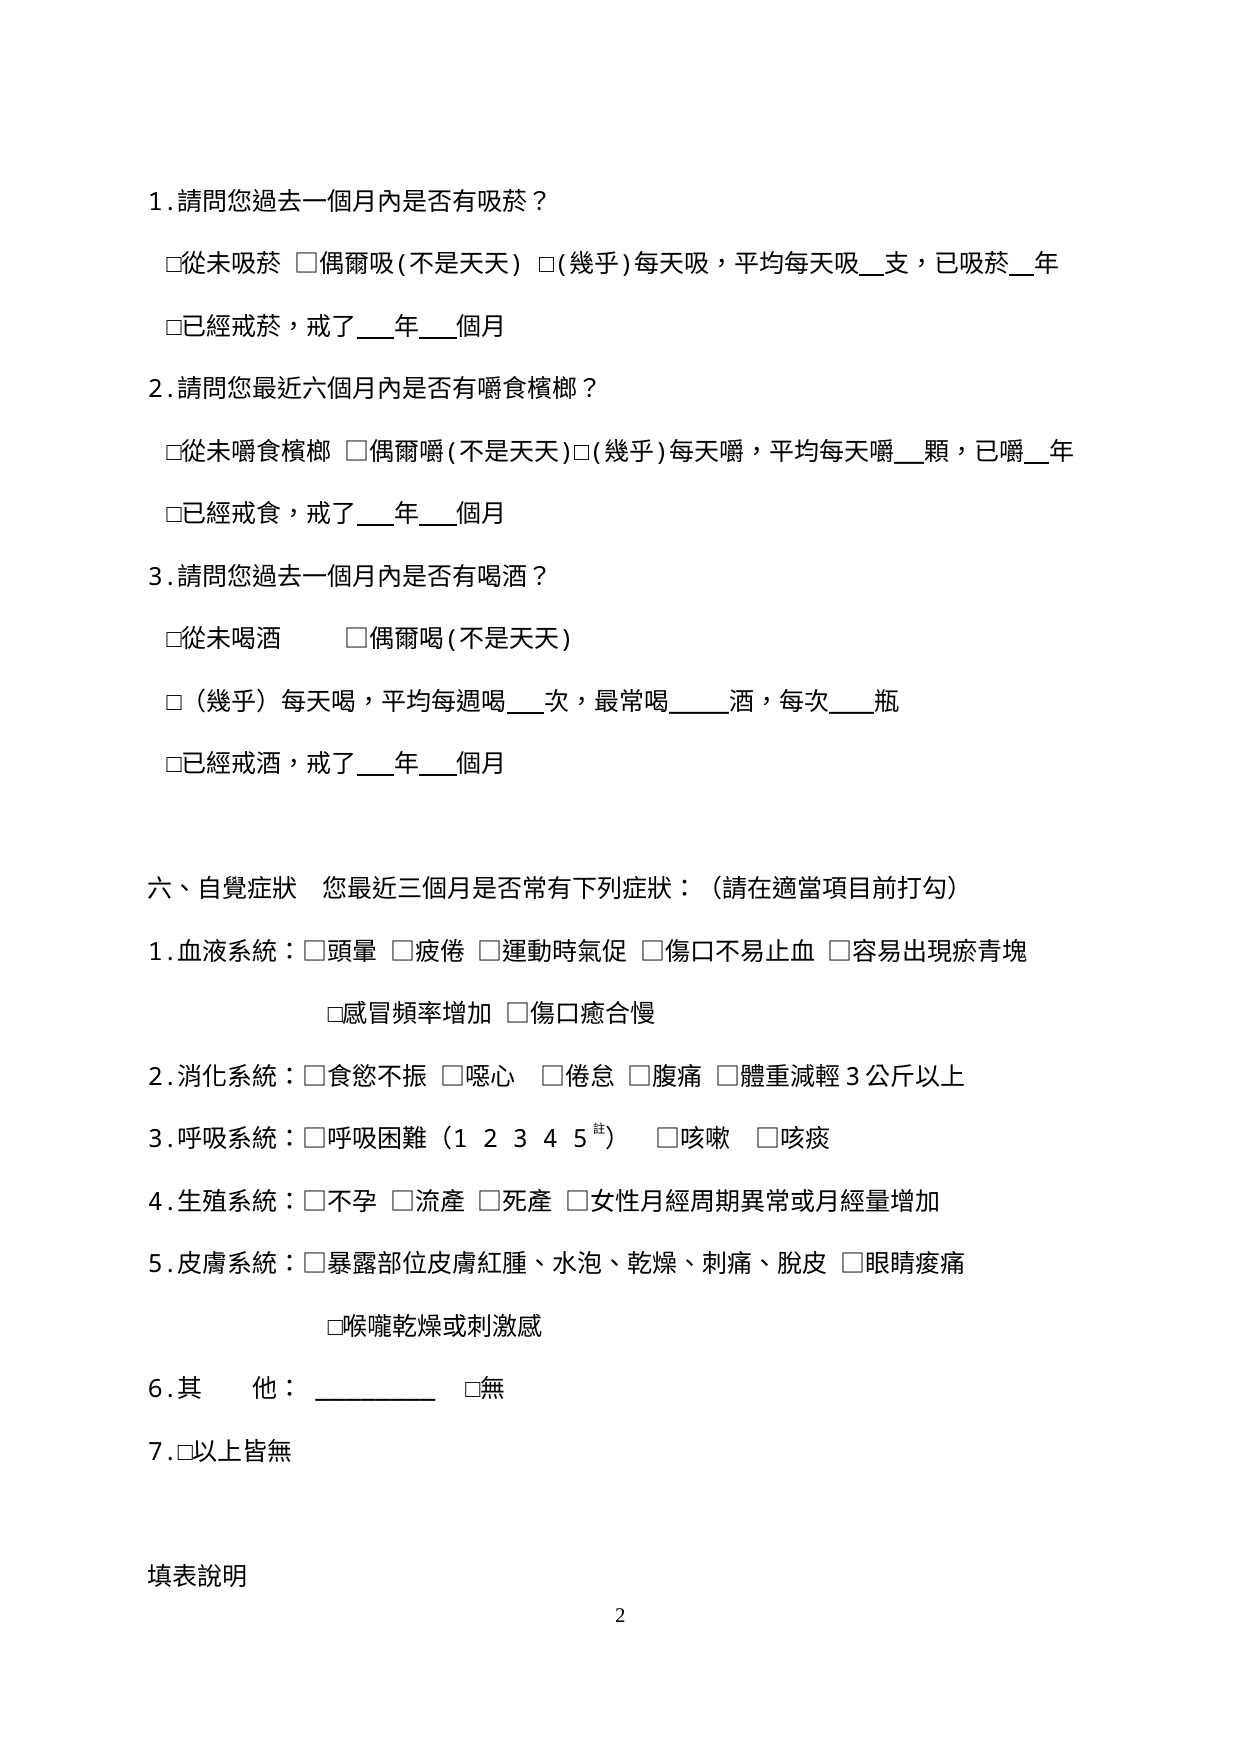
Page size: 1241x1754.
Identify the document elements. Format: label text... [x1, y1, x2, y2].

text □從未喝酒 □偶爾喝(不是天天) [166, 595, 1171, 657]
text 填表說明 [148, 1532, 1066, 1595]
text 7.□以上皆無 [148, 1407, 1171, 1470]
text 5.皮膚系統：□暴露部位皮膚紅腫、水泡、乾燥、刺痛、脫皮 □眼睛痠痛 [148, 1220, 1171, 1282]
text □感冒頻率增加 □傷口癒合慢 [148, 970, 1171, 1032]
text 1.請問您過去一個月內是否有吸菸？ [148, 157, 1171, 220]
text □喉嚨乾燥或刺激感 [148, 1282, 1171, 1345]
text □（幾乎）每天喝，平均每週喝 次，最常喝____酒，每次___瓶 [166, 657, 1171, 720]
text □已經戒食，戒了 年 個月 [166, 470, 1171, 532]
text □從未吸菸 □偶爾吸(不是天天) □(幾乎)每天吸，平均每天吸 支，已吸菸 年 [166, 220, 1171, 282]
text 6.其 他： ________ □無 [148, 1345, 1171, 1407]
text 1.血液系統：□頭暈 □疲倦 □運動時氣促 □傷口不易止血 □容易出現瘀青塊 [148, 907, 1171, 970]
text 六、自覺症狀 您最近三個月是否常有下列症狀：（請在適當項目前打勾） [148, 845, 1171, 907]
text 3.請問您過去一個月內是否有喝酒？ [148, 532, 1171, 595]
text □已經戒酒，戒了 年 個月 [166, 720, 1171, 782]
text □已經戒菸，戒了 年 個月 [166, 282, 1171, 345]
text □從未嚼食檳榔 □偶爾嚼(不是天天)□(幾乎)每天嚼，平均每天嚼__顆，已嚼 年 [166, 407, 1171, 470]
text 2.請問您最近六個月內是否有嚼食檳榔？ [148, 345, 1171, 407]
text 4.生殖系統：□不孕 □流產 □死產 □女性月經周期異常或月經量增加 [148, 1157, 1171, 1220]
text 2.消化系統：□食慾不振 □噁心 □倦怠 □腹痛 □體重減輕3公斤以上 3.呼吸系統：□呼吸困難（1 2 3 4 5註） □咳嗽 □咳痰 [148, 1032, 1171, 1157]
